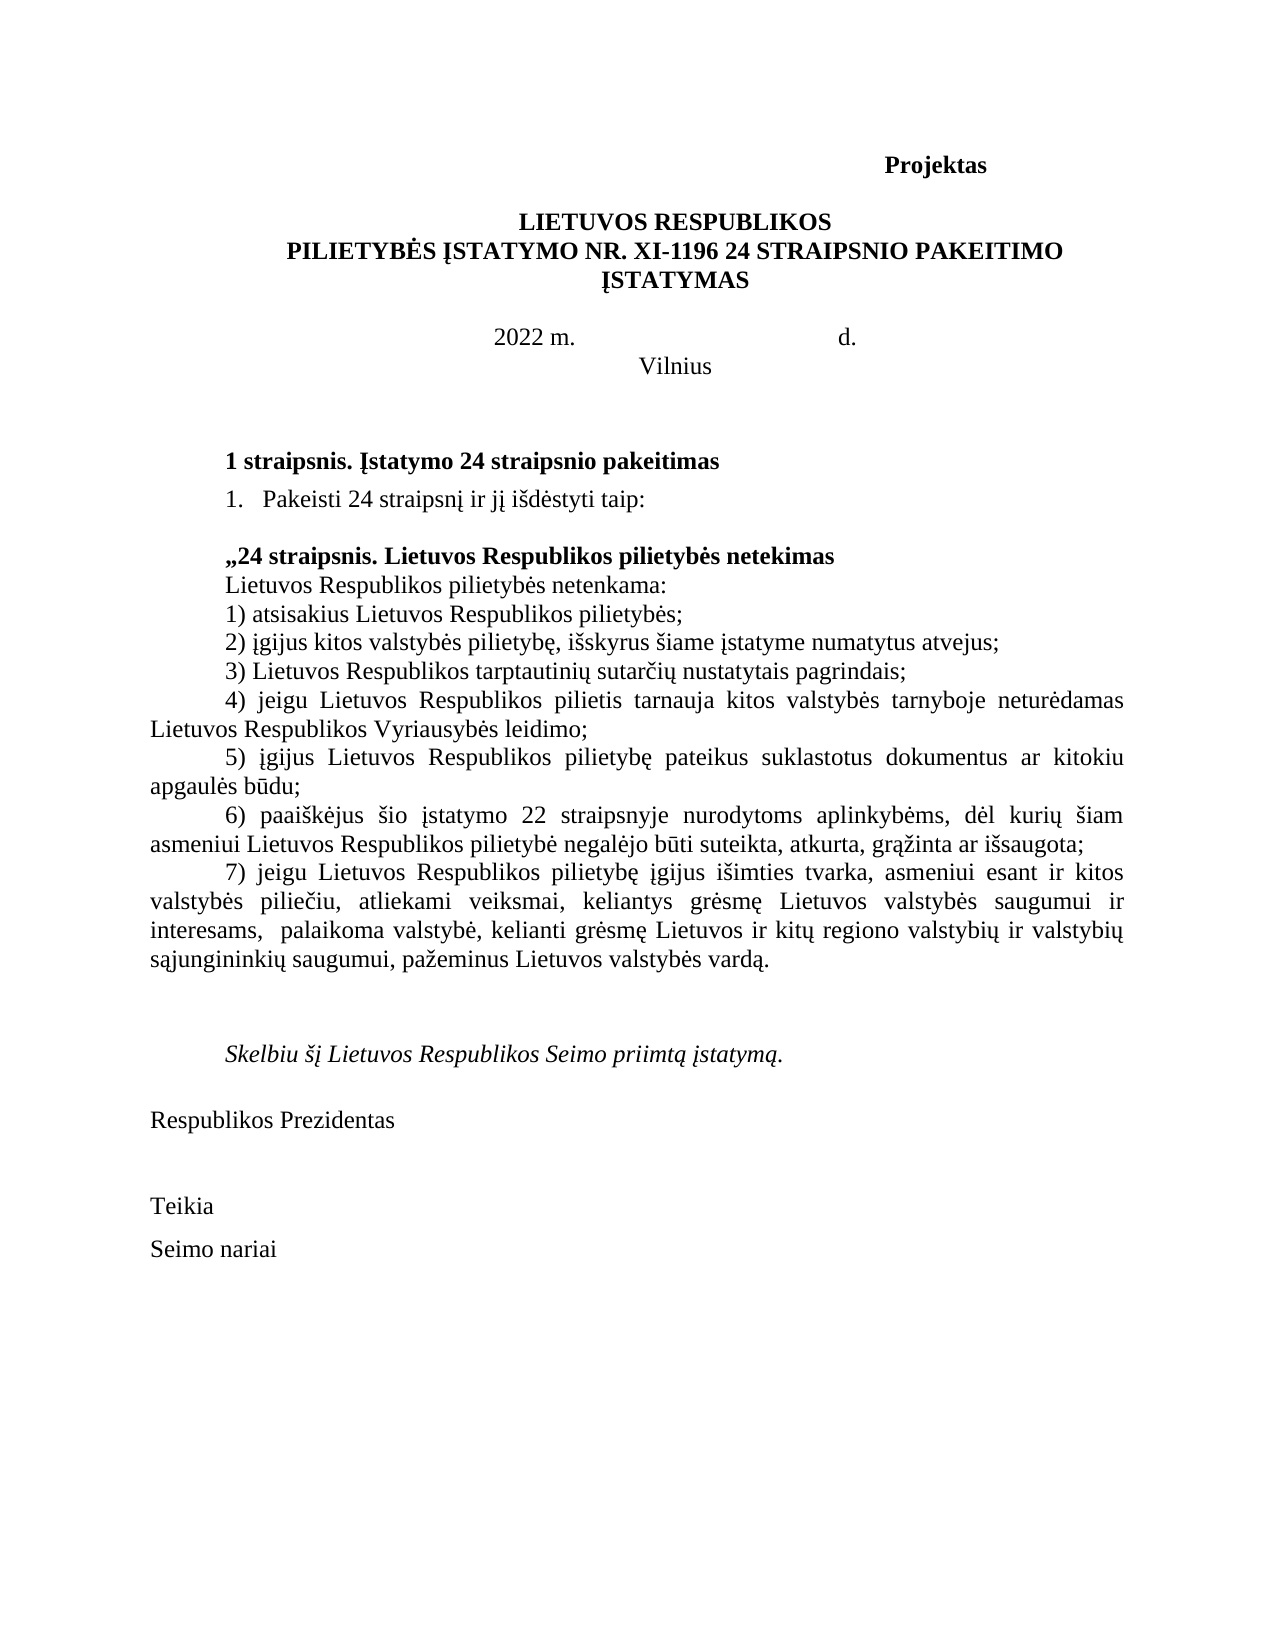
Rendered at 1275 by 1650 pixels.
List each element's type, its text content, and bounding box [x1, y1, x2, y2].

text 5) įgijus Lietuvos Respublikos pilietybę pateikus suklastotus dokumentus ar kitokiu apgaulės būdu; [150, 742, 1125, 800]
text Lietuvos Respublikos pilietybės netenkama: [150, 570, 1125, 599]
text 3) Lietuvos Respublikos tarptautinių sutarčių nustatytais pagrindais; [150, 656, 1125, 685]
text Seimo nariai [150, 1234, 1125, 1263]
text 1. Pakeisti 24 straipsnį ir jį išdėstyti taip: [225, 475, 1125, 512]
text 7) jeigu Lietuvos Respublikos pilietybę įgijus išimties tvarka, asmeniui esant ir kitos valstybės piliečiu, atliekami veiksmai, keliantys grėsmę Lietuvos valstybės saugumui ir interesams, palaikoma valstybė, kelianti grėsmę Lietuvos ir kitų regiono valstybių ir valstybių sąjungininkių saugumui, pažeminus Lietuvos valstybės vardą. [150, 857, 1125, 972]
text LIETUVOS RESPUBLIKOS [150, 207, 1125, 236]
text 1 straipsnis. Įstatymo 24 straipsnio pakeitimas [150, 437, 1125, 475]
text 6) paaiškėjus šio įstatymo 22 straipsnyje nurodytoms aplinkybėms, dėl kurių šiam asmeniui Lietuvos Respublikos pilietybė negalėjo būti suteikta, atkurta, grąžinta ar išsaugota; [150, 800, 1125, 857]
text „24 straipsnis. Lietuvos Respublikos pilietybės netekimas [150, 541, 1125, 570]
text ĮSTATYMAS [150, 265, 1125, 294]
text Vilnius [150, 351, 1125, 380]
text Teikia [150, 1191, 1125, 1220]
text PILIETYBĖS ĮSTATYMO NR. XI-1196 24 STRAIPSNIO PAKEITIMO [150, 236, 1125, 265]
text Projektas [600, 150, 1125, 179]
text 2022 m. d. [150, 322, 1125, 351]
text 1) atsisakius Lietuvos Respublikos pilietybės; [150, 599, 1125, 627]
text Respublikos Prezidentas [150, 1105, 1125, 1134]
text Skelbiu šį Lietuvos Respublikos Seimo priimtą įstatymą. [150, 1030, 1125, 1067]
text 2) įgijus kitos valstybės pilietybę, išskyrus šiame įstatyme numatytus atvejus; [150, 627, 1125, 656]
text 4) jeigu Lietuvos Respublikos pilietis tarnauja kitos valstybės tarnyboje neturėdamas Lietuvos Respublikos Vyriausybės leidimo; [150, 685, 1125, 742]
